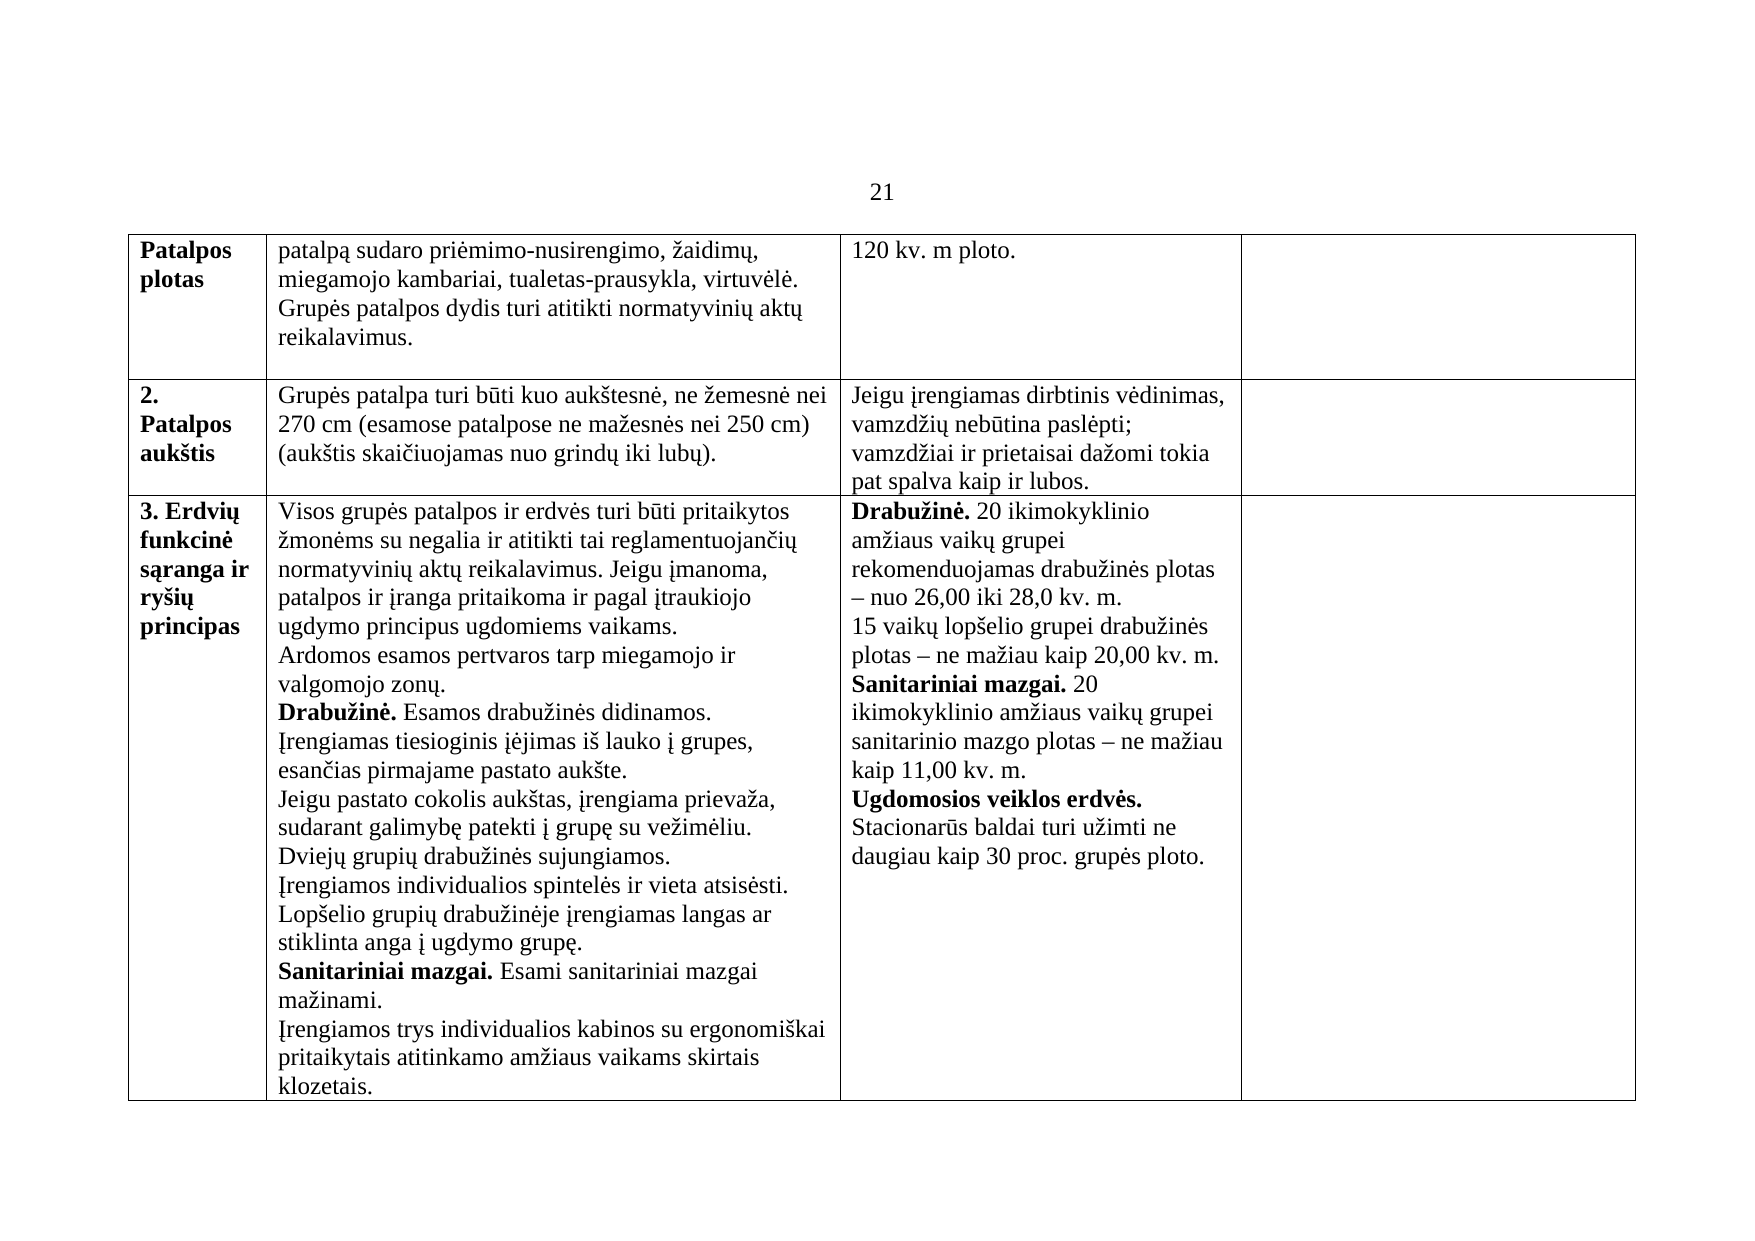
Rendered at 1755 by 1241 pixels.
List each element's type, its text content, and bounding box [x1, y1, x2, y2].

table_cell 120 kv. m ploto. [841, 235, 1241, 379]
table_cell Jeigu įrengiamas dirbtinis vėdinimas, vamzdžių nebūtina paslėpti; vamzdžiai ir prietaisai dažomi tokia pat spalva kaip ir lubos. [841, 380, 1241, 495]
table_cell Visos grupės patalpos ir erdvės turi būti pritaikytos žmonėms su negalia ir atitikti tai reglamentuojančių normatyvinių aktų reikalavimus. Jeigu įmanoma, patalpos ir įranga pritaikoma ir pagal įtraukiojo ugdymo principus ugdomiems vaikams. Ardomos esamos pertvaros tarp miegamojo ir valgomojo zonų. Drabužinė. Esamos drabužinės didinamos. Įrengiamas tiesioginis įėjimas iš lauko į grupes, esančias pirmajame pastato aukšte. Jeigu pastato cokolis aukštas, įrengiama prievaža, sudarant galimybę patekti į grupę su vežimėliu. Dviejų grupių drabužinės sujungiamos. Įrengiamos individualios spintelės ir vieta atsisėsti. Lopšelio grupių drabužinėje įrengiamas langas ar stiklinta anga į ugdymo grupę. Sanitariniai mazgai. Esami sanitariniai mazgai mažinami. Įrengiamos trys individualios kabinos su ergonomiškai pritaikytais atitinkamo amžiaus vaikams skirtais klozetais. [267, 496, 840, 1100]
table_cell Grupės patalpa turi būti kuo aukštesnė, ne žemesnė nei 270 cm (esamose patalpose ne mažesnės nei 250 cm) (aukštis skaičiuojamas nuo grindų iki lubų). [267, 380, 840, 495]
table_cell patalpą sudaro priėmimo-nusirengimo, žaidimų, miegamojo kambariai, tualetas-prausykla, virtuvėlė. Grupės patalpos dydis turi atitikti normatyvinių aktų reikalavimus. [267, 235, 840, 379]
table_cell [1242, 380, 1635, 495]
table_cell [1242, 496, 1635, 1100]
table_cell Patalpos plotas [129, 235, 266, 379]
table_cell 3. Erdvių funkcinė sąranga ir ryšių principas [129, 496, 266, 1100]
table_cell 2. Patalpos aukštis [129, 380, 266, 495]
table_cell Drabužinė. 20 ikimokyklinio amžiaus vaikų grupei rekomenduojamas drabužinės plotas – nuo 26,00 iki 28,0 kv. m. 15 vaikų lopšelio grupei drabužinės plotas – ne mažiau kaip 20,00 kv. m. Sanitariniai mazgai. 20 ikimokyklinio amžiaus vaikų grupei sanitarinio mazgo plotas – ne mažiau kaip 11,00 kv. m. Ugdomosios veiklos erdvės. Stacionarūs baldai turi užimti ne daugiau kaip 30 proc. grupės ploto. [841, 496, 1241, 1100]
table_cell [1242, 235, 1635, 379]
